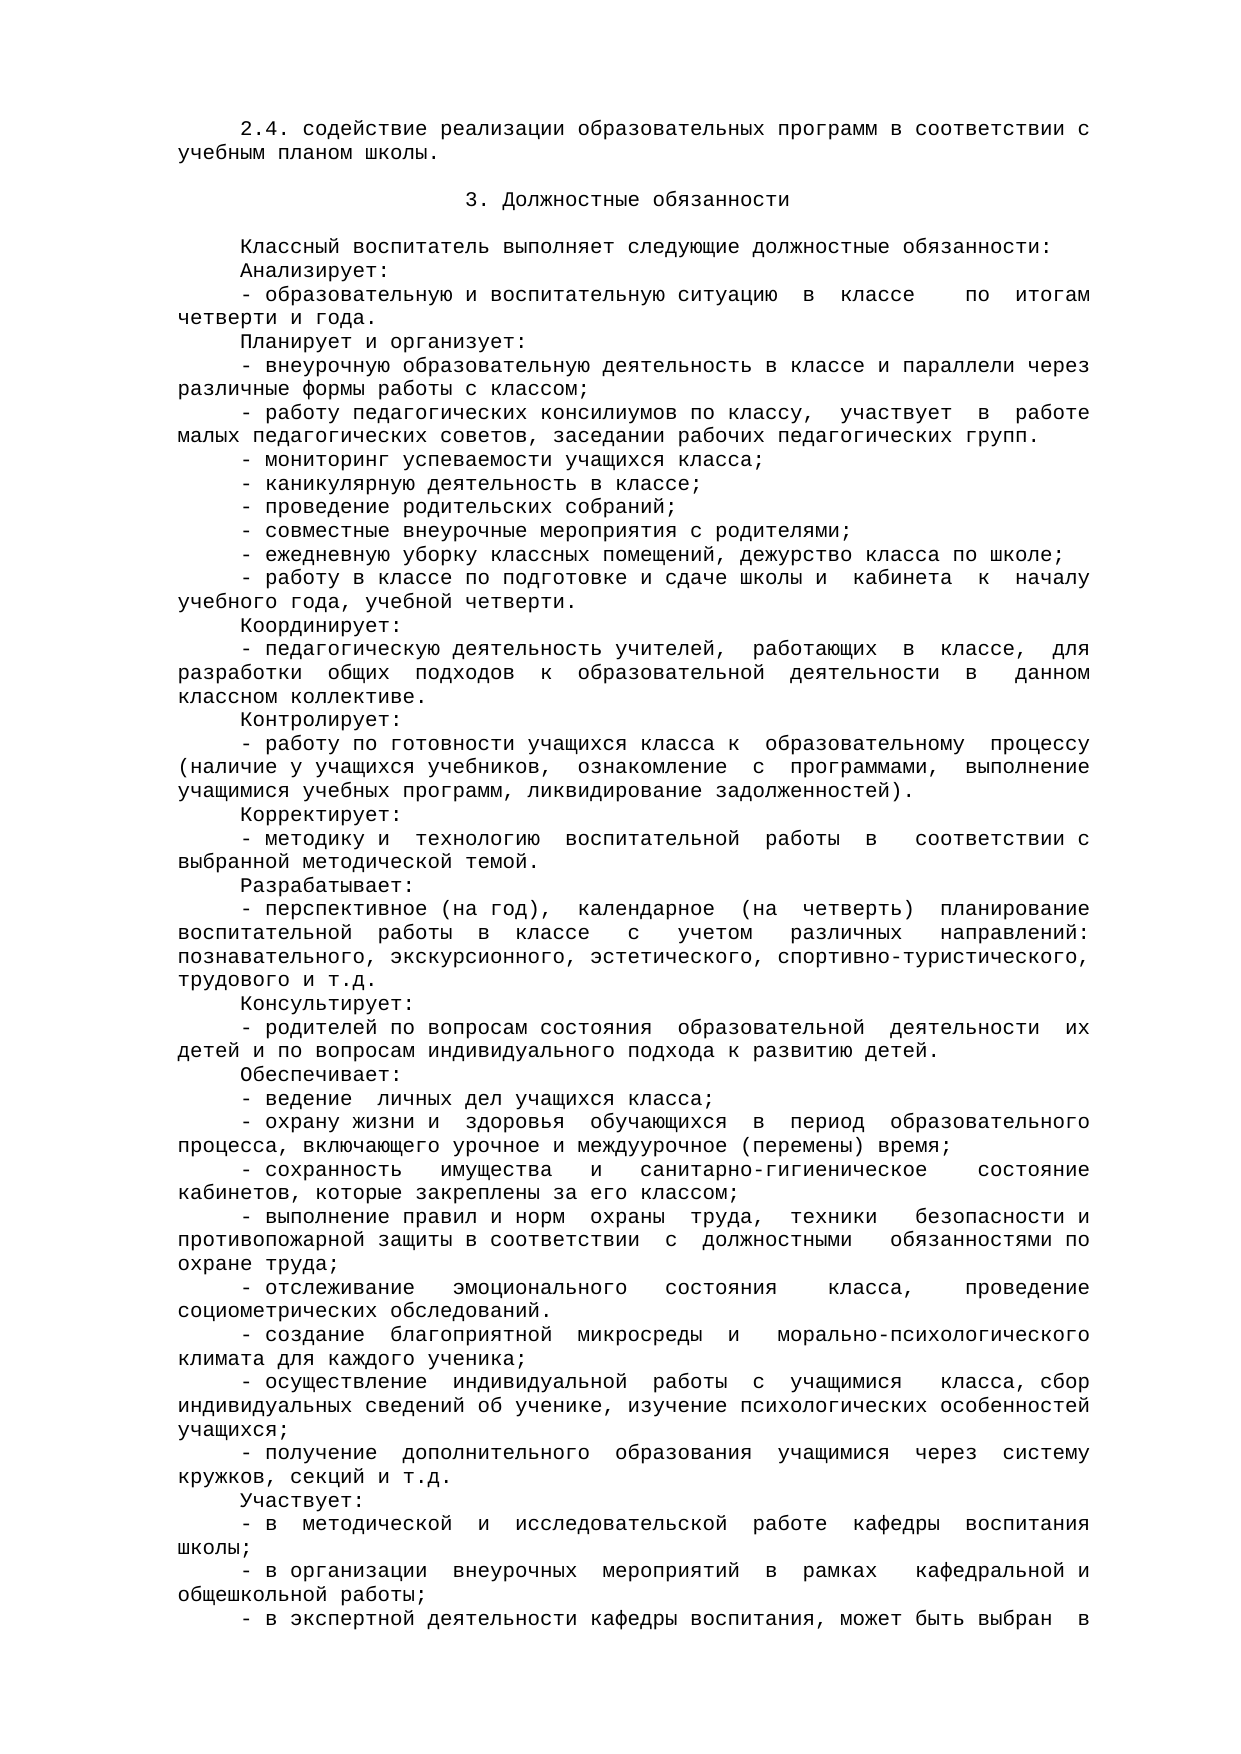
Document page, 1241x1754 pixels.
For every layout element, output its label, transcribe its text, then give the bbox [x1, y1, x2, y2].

text трудового и т.д. [177, 969, 1152, 993]
text учебного года, учебной четверти. [177, 591, 1152, 615]
text - внеурочную образовательную деятельность в классе и параллели через [177, 354, 1152, 378]
text - в методической и исследовательской работе кафедры воспитания [177, 1513, 1152, 1537]
text (наличие у учащихся учебников, ознакомление с программами, выполнение [177, 757, 1152, 780]
text - осуществление индивидуальной работы с учащимися класса, сбор [177, 1371, 1152, 1395]
text - получение дополнительного образования учащимися через систему [177, 1442, 1152, 1466]
text - в организации внеурочных мероприятий в рамках кафедральной и [177, 1561, 1152, 1584]
text - родителей по вопросам состояния образовательной деятельности их [177, 1017, 1152, 1040]
text выбранной методической темой. [177, 851, 1152, 875]
text школы; [177, 1537, 1152, 1561]
text различные формы работы с классом; [177, 378, 1152, 402]
text Анализирует: [177, 260, 1152, 284]
text социометрических обследований. [177, 1300, 1152, 1324]
text - ежедневную уборку классных помещений, дежурство класса по школе; [177, 544, 1152, 567]
text Консультирует: [177, 993, 1152, 1017]
text детей и по вопросам индивидуального подхода к развитию детей. [177, 1040, 1152, 1064]
text - перспективное (на год), календарное (на четверть) планирование [177, 898, 1152, 922]
text процесса, включающего урочное и междуурочное (перемены) время; [177, 1135, 1152, 1158]
text малых педагогических советов, заседании рабочих педагогических групп. [177, 426, 1152, 449]
text учащихся; [177, 1419, 1152, 1442]
text четверти и года. [177, 307, 1152, 331]
text Классный воспитатель выполняет следующие должностные обязанности: [177, 236, 1152, 260]
text разработки общих подходов к образовательной деятельности в данном [177, 662, 1152, 686]
text - сохранность имущества и санитарно-гигиеническое состояние [177, 1158, 1152, 1182]
text классном коллективе. [177, 686, 1152, 709]
text Обеспечивает: [177, 1064, 1152, 1088]
text Корректирует: [177, 804, 1152, 827]
text Участвует: [177, 1489, 1152, 1513]
text - создание благоприятной микросреды и морально-психологического [177, 1324, 1152, 1348]
text - отслеживание эмоционального состояния класса, проведение [177, 1277, 1152, 1300]
text воспитательной работы в классе с учетом различных направлений: [177, 922, 1152, 946]
text - проведение родительских собраний; [177, 496, 1152, 520]
text общешкольной работы; [177, 1584, 1152, 1608]
text - ведение личных дел учащихся класса; [177, 1088, 1152, 1111]
text - образовательную и воспитательную ситуацию в классе по итогам [177, 284, 1152, 307]
text Разрабатывает: [177, 875, 1152, 898]
text - охрану жизни и здоровья обучающихся в период образовательного [177, 1111, 1152, 1135]
text - методику и технологию воспитательной работы в соответствии с [177, 827, 1152, 851]
text - в экспертной деятельности кафедры воспитания, может быть выбран в [177, 1608, 1152, 1631]
text кружков, секций и т.д. [177, 1466, 1152, 1489]
text - работу по готовности учащихся класса к образовательному процессу [177, 733, 1152, 757]
text 3. Должностные обязанности [177, 189, 1152, 213]
text учебным планом школы. [177, 142, 1152, 165]
text Контролирует: [177, 709, 1152, 733]
text 2.4. содействие реализации образовательных программ в соответствии с [177, 118, 1152, 142]
text - мониторинг успеваемости учащихся класса; [177, 449, 1152, 473]
text индивидуальных сведений об ученике, изучение психологических особенностей [177, 1395, 1152, 1419]
text кабинетов, которые закреплены за его классом; [177, 1182, 1152, 1206]
text Планирует и организует: [177, 331, 1152, 354]
text учащимися учебных программ, ликвидирование задолженностей). [177, 780, 1152, 804]
text - педагогическую деятельность учителей, работающих в классе, для [177, 638, 1152, 662]
text познавательного, экскурсионного, эстетического, спортивно-туристического, [177, 946, 1152, 969]
text - каникулярную деятельность в классе; [177, 473, 1152, 496]
text - совместные внеурочные мероприятия с родителями; [177, 520, 1152, 544]
text климата для каждого ученика; [177, 1348, 1152, 1371]
text - работу педагогических консилиумов по классу, участвует в работе [177, 402, 1152, 426]
text - выполнение правил и норм охраны труда, техники безопасности и [177, 1206, 1152, 1229]
text - работу в классе по подготовке и сдаче школы и кабинета к началу [177, 567, 1152, 591]
text противопожарной защиты в соответствии с должностными обязанностями по [177, 1229, 1152, 1253]
text Координирует: [177, 615, 1152, 638]
text охране труда; [177, 1253, 1152, 1277]
